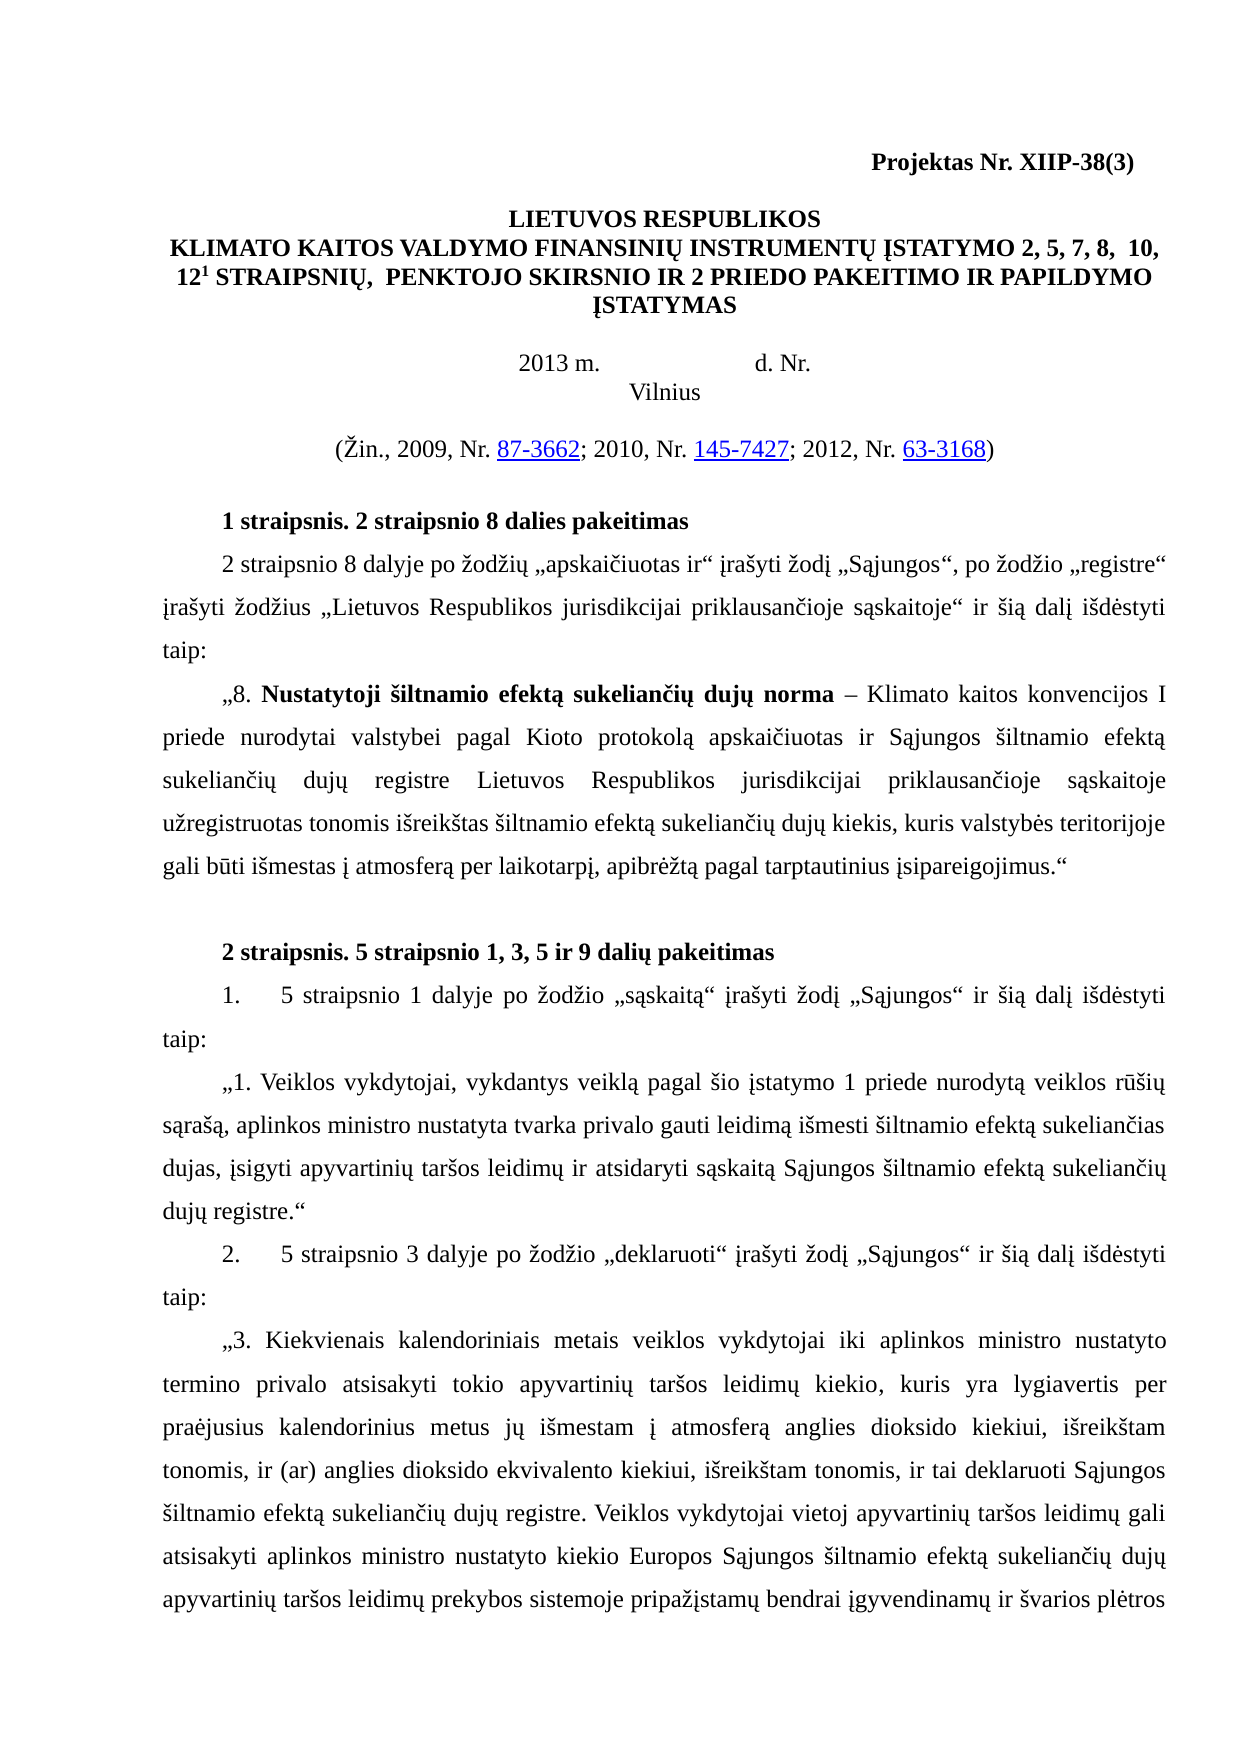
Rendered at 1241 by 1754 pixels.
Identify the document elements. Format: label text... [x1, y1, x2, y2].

text „1. Veiklos vykdytojai, vykdantys veiklą pagal šio įstatymo 1 priede nurodytą veiklos rūšių sąrašą, aplinkos ministro nustatyta tvarka privalo gauti leidimą išmesti šiltnamio efektą sukeliančias dujas, įsigyti apyvartinių taršos leidimų ir atsidaryti sąskaitą Sąjungos šiltnamio efektą sukeliančių dujų registre.“ [162, 1067, 1167, 1225]
text Projektas Nr. XIIP-38(3) [812, 147, 1167, 176]
text 2. 5 straipsnio 3 dalyje po žodžio „deklaruoti“ įrašyti žodį „Sąjungos“ ir šią dalį išdėstyti taip: [162, 1239, 1167, 1311]
text LIETUVOS RESPUBLIKOS [162, 204, 1167, 233]
text 2013 m. d. Nr. [162, 348, 1167, 377]
text 1. 5 straipsnio 1 dalyje po žodžio „sąskaitą“ įrašyti žodį „Sąjungos“ ir šią dalį išdėstyti taip: [162, 981, 1167, 1052]
text „8. Nustatytoji šiltnamio efektą sukeliančių dujų norma – Klimato kaitos konvencijos I priede nurodytai valstybei pagal Kioto protokolą apskaičiuotas ir Sąjungos šiltnamio efektą sukeliančių dujų registre Lietuvos Respublikos jurisdikcijai priklausančioje sąskaitoje užregistruotas tonomis išreikštas šiltnamio efektą sukeliančių dujų kiekis, kuris valstybės teritorijoje gali būti išmestas į atmosferą per laikotarpį, apibrėžtą pagal tarptautinius įsipareigojimus.“ [162, 679, 1167, 880]
text 2 straipsnio 8 dalyje po žodžių „apskaičiuotas ir“ įrašyti žodį „Sąjungos“, po žodžio „registre“ įrašyti žodžius „Lietuvos Respublikos jurisdikcijai priklausančioje sąskaitoje“ ir šią dalį išdėstyti taip: [162, 549, 1167, 664]
text 2 straipsnis. 5 straipsnio 1, 3, 5 ir 9 dalių pakeitimas [162, 937, 1167, 966]
text Vilnius [162, 377, 1167, 406]
text (Žin., 2009, Nr. 87-3662; 2010, Nr. 145-7427; 2012, Nr. 63-3168) [162, 434, 1167, 463]
text ĮSTATYMAS [162, 291, 1167, 319]
text KLIMATO KAITOS VALDYMO FINANSINIŲ INSTRUMENTŲ ĮSTATYMO 2, 5, 7, 8, 10, 121 STRAIPSNIŲ, PENKTOJO SKIRSNIO IR 2 PRIEDO PAKEITIMO IR PAPILDYMO [162, 233, 1167, 291]
text 1 straipsnis. 2 straipsnio 8 dalies pakeitimas [162, 506, 1167, 535]
text „3. Kiekvienais kalendoriniais metais veiklos vykdytojai iki aplinkos ministro nustatyto termino privalo atsisakyti tokio apyvartinių taršos leidimų kiekio, kuris yra lygiavertis per praėjusius kalendorinius metus jų išmestam į atmosferą anglies dioksido kiekiui, išreikštam tonomis, ir (ar) anglies dioksido ekvivalento kiekiui, išreikštam tonomis, ir tai deklaruoti Sąjungos šiltnamio efektą sukeliančių dujų registre. Veiklos vykdytojai vietoj apyvartinių taršos leidimų gali atsisakyti aplinkos ministro nustatyto kiekio Europos Sąjungos šiltnamio efektą sukeliančių dujų apyvartinių taršos leidimų prekybos sistemoje pripažįstamų bendrai įgyvendinamų ir švarios plėtros [162, 1326, 1167, 1613]
